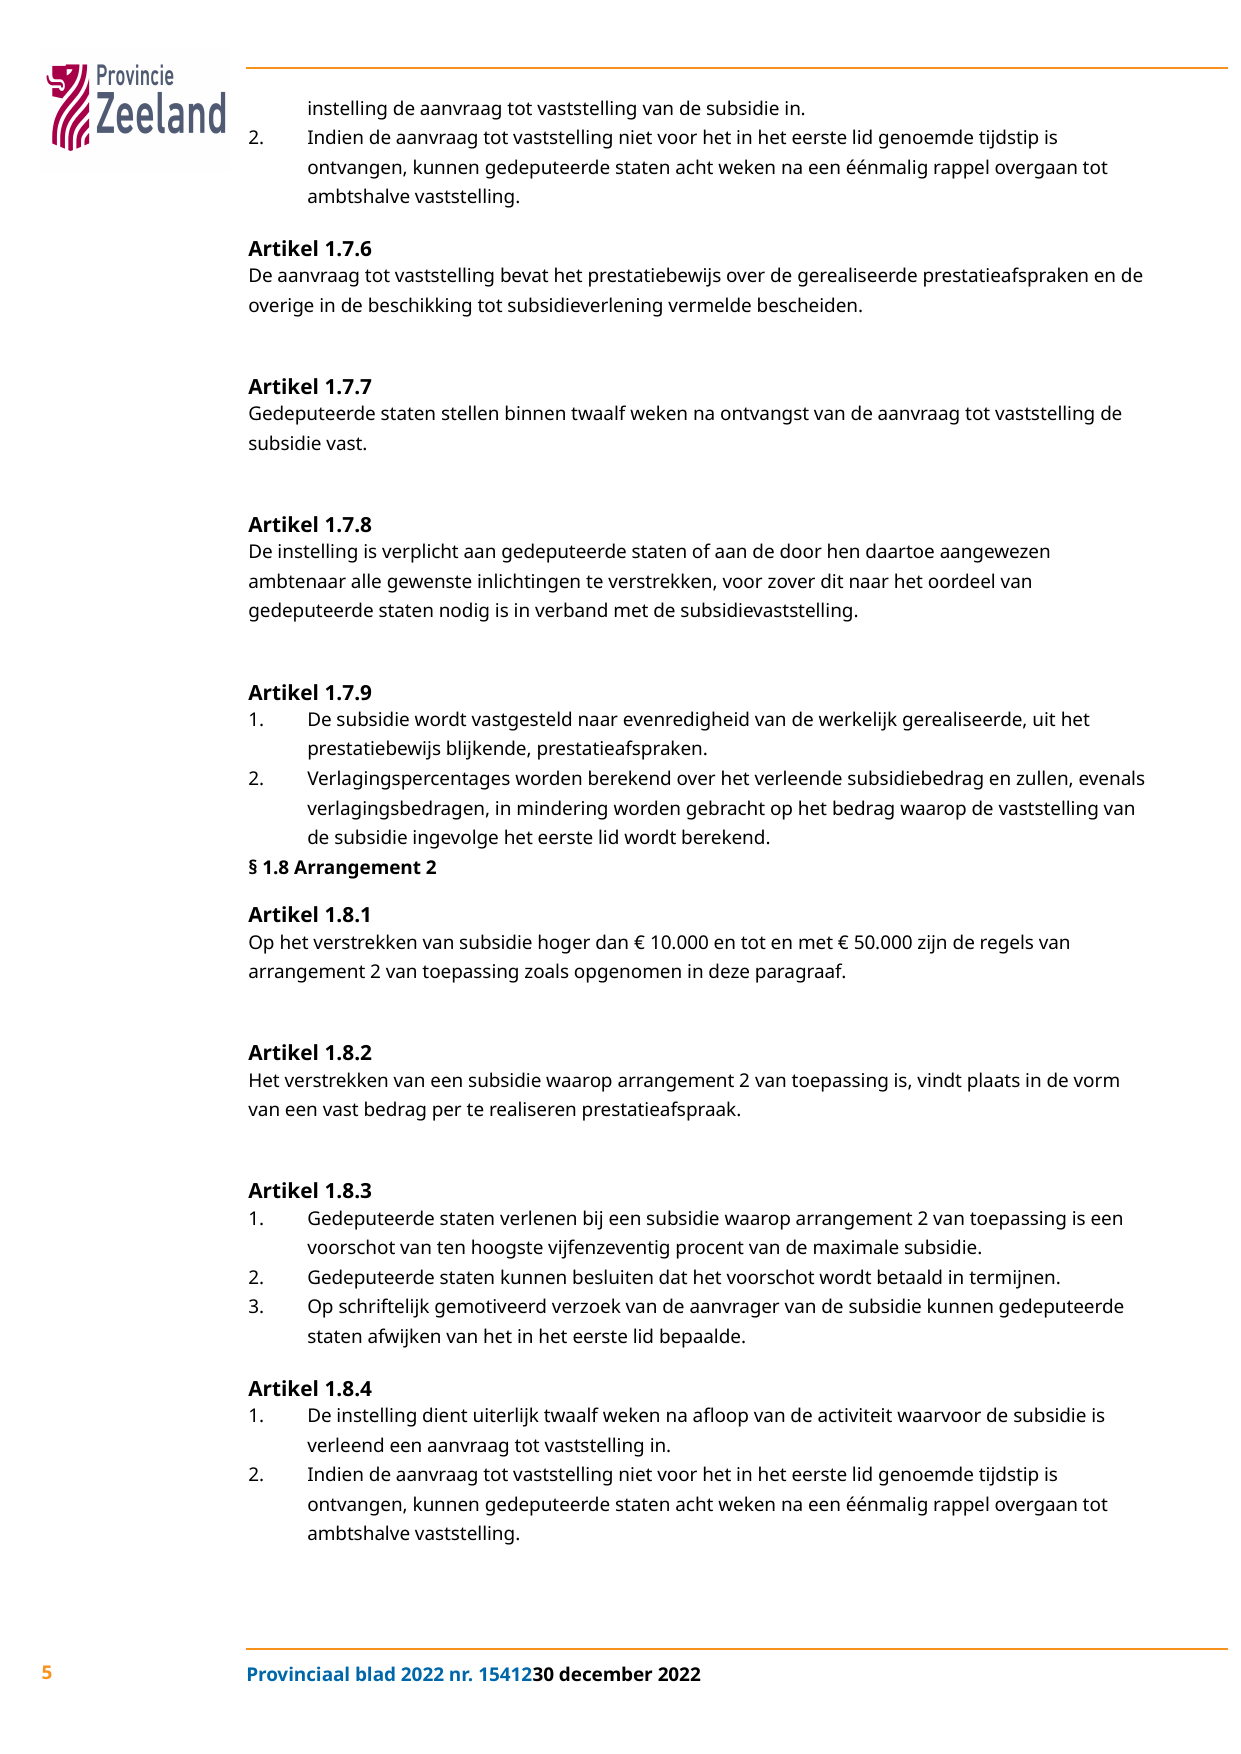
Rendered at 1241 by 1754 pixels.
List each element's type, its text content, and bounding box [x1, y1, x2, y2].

text Het verstrekken van een subsidie waarop arrangement 2 van toepassing is, vindt plaats in de vorm van een vast bedrag per te realiseren prestatieafspraak. [248, 1067, 1152, 1122]
list Verlagingspercentages worden berekend over het verleende subsidiebedrag en zullen, evenals verlagingsbedragen, in mindering worden gebracht op het bedrag waarop de vaststelling van de subsidie ingevolge het eerste lid wordt berekend. [248, 765, 1152, 850]
text Artikel 1.8.3 [248, 1177, 1152, 1205]
text Artikel 1.7.7 [248, 372, 1152, 400]
text § 1.8 Arrangement 2 [248, 854, 1152, 880]
list Indien de aanvraag tot vaststelling niet voor het in het eerste lid genoemde tijdstip is ontvangen, kunnen gedeputeerde staten acht weken na een éénmalig rappel overgaan tot ambtshalve vaststelling. [248, 1461, 1152, 1546]
text Artikel 1.7.9 [248, 678, 1152, 706]
list De instelling dient uiterlijk twaalf weken na afloop van de activiteit waarvoor de subsidie is verleend een aanvraag tot vaststelling in. [248, 1402, 1152, 1457]
list Indien de aanvraag tot vaststelling niet voor het in het eerste lid genoemde tijdstip is ontvangen, kunnen gedeputeerde staten acht weken na een éénmalig rappel overgaan tot ambtshalve vaststelling. [248, 124, 1152, 209]
text Gedeputeerde staten stellen binnen twaalf weken na ontvangst van de aanvraag tot vaststelling de subsidie vast. [248, 400, 1152, 456]
text Artikel 1.8.4 [248, 1374, 1152, 1402]
list De subsidie wordt vastgesteld naar evenredigheid van de werkelijk gerealiseerde, uit het prestatiebewijs blijkende, prestatieafspraken. [248, 706, 1152, 761]
list Gedeputeerde staten verlenen bij een subsidie waarop arrangement 2 van toepassing is een voorschot van ten hoogste vijfenzeventig procent van de maximale subsidie. [248, 1205, 1152, 1260]
picture [41, 47, 231, 172]
text Artikel 1.8.2 [248, 1038, 1152, 1067]
list instelling de aanvraag tot vaststelling van de subsidie in. [248, 95, 1152, 121]
text De instelling is verplicht aan gedeputeerde staten of aan de door hen daartoe aangewezen ambtenaar alle gewenste inlichtingen te verstrekken, voor zover dit naar het oordeel van gedeputeerde staten nodig is in verband met de subsidievaststelling. [248, 538, 1152, 623]
text Artikel 1.7.8 [248, 510, 1152, 538]
text De aanvraag tot vaststelling bevat het prestatiebewijs over de gerealiseerde prestatieafspraken en de overige in de beschikking tot subsidieverlening vermelde bescheiden. [248, 262, 1152, 318]
text Op het verstrekken van subsidie hoger dan € 10.000 en tot en met € 50.000 zijn de regels van arrangement 2 van toepassing zoals opgenomen in deze paragraaf. [248, 929, 1152, 984]
text Artikel 1.7.6 [248, 234, 1152, 262]
text Artikel 1.8.1 [248, 901, 1152, 929]
list Op schriftelijk gemotiveerd verzoek van de aanvrager van de subsidie kunnen gedeputeerde staten afwijken van het in het eerste lid bepaalde. [248, 1294, 1152, 1349]
list Gedeputeerde staten kunnen besluiten dat het voorschot wordt betaald in termijnen. [248, 1264, 1152, 1290]
